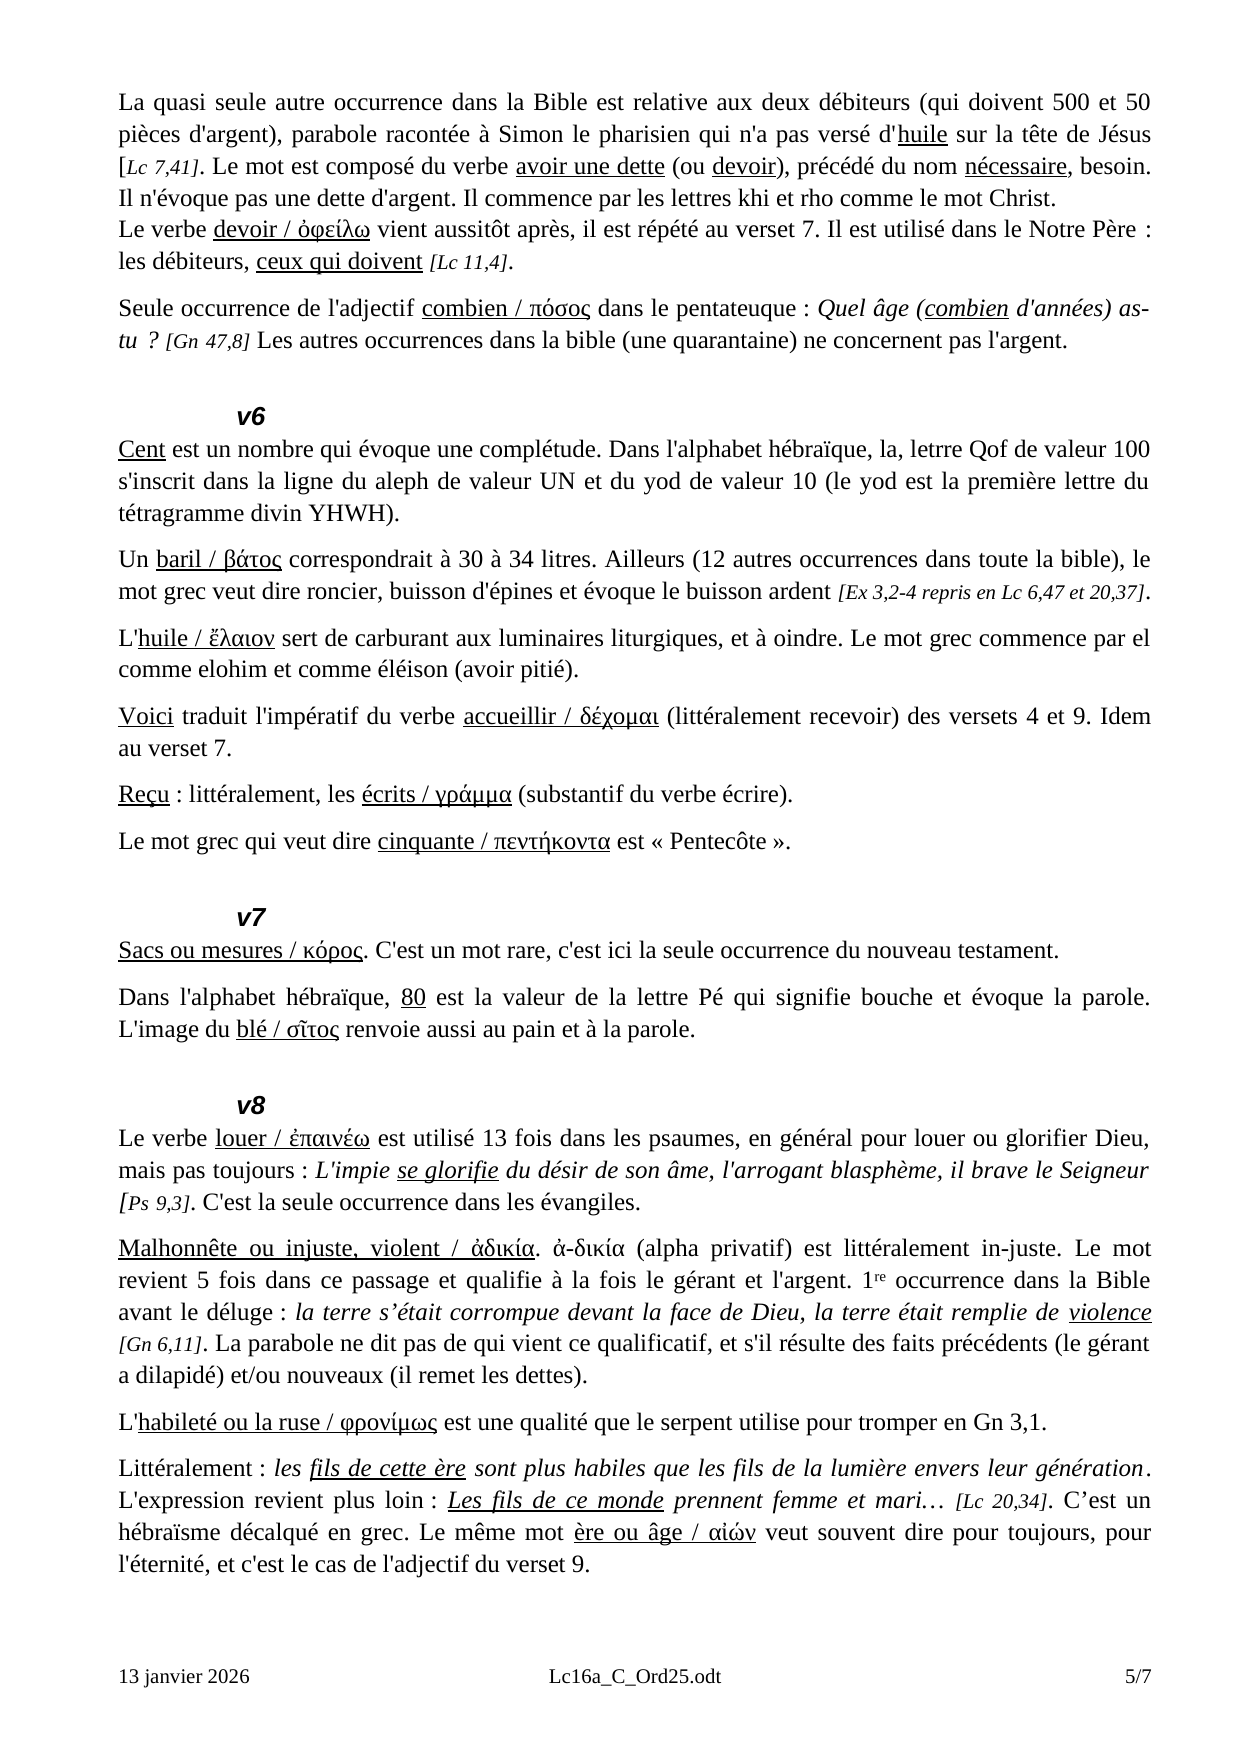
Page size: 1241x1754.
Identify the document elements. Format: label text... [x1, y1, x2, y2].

text Sacs ou mesures / κόρος. C'est un mot rare, c'est ici la seule occurrence du nouveau testament. [118, 936, 1152, 964]
text Seule occurrence de l'adjectif combien / πόσος dans le pentateuque : Quel âge (combien d'années) as-tu ? [Gn 47,8] Les autres occurrences dans la bible (une quarantaine) ne concernent pas l'argent. [118, 294, 1152, 353]
text Le verbe devoir / ὀφείλω vient aussitôt après, il est répété au verset 7. Il est utilisé dans le Notre Père : les débiteurs, ceux qui doivent [Lc 11,4]. [118, 216, 1152, 275]
text Dans l'alphabet hébraïque, 80 est la valeur de la lettre Pé qui signifie bouche et évoque la parole. L'image du blé / σῖτος renvoie aussi au pain et à la parole. [118, 983, 1152, 1042]
subtitle v7 [236, 903, 1152, 932]
text Reçu : littéralement, les écrits / γράμμα (substantif du verbe écrire). [118, 780, 1152, 808]
text Le verbe louer / ἐπαινέω est utilisé 13 fois dans les psaumes, en général pour louer ou glorifier Dieu, mais pas toujours : L'impie se glorifie du désir de son âme, l'arrogant blasphème, il brave le Seigneur [Ps 9,3]. C'est la seule occurrence dans les évangiles. [118, 1124, 1152, 1215]
text La quasi seule autre occurrence dans la Bible est relative aux deux débiteurs (qui doivent 500 et 50 pièces d'argent), parabole racontée à Simon le pharisien qui n'a pas versé d'huile sur la tête de Jésus [Lc 7,41]. Le mot est composé du verbe avoir une dette (ou devoir), précédé du nom nécessaire, besoin. Il n'évoque pas une dette d'argent. Il commence par les lettres khi et rho comme le mot Christ. [118, 88, 1152, 212]
text Voici traduit l'impératif du verbe accueillir / δέχομαι (littéralement recevoir) des versets 4 et 9. Idem au verset 7. [118, 702, 1152, 761]
subtitle v8 [236, 1091, 1152, 1120]
text Un baril / βάτος correspondrait à 30 à 34 litres. Ailleurs (12 autres occurrences dans toute la bible), le mot grec veut dire roncier, buisson d'épines et évoque le buisson ardent [Ex 3,2-4 repris en Lc 6,47 et 20,37]. [118, 545, 1152, 605]
text Cent est un nombre qui évoque une complétude. Dans l'alphabet hébraïque, la, letrre Qof de valeur 100 s'inscrit dans la ligne du aleph de valeur UN et du yod de valeur 10 (le yod est la première lettre du tétragramme divin YHWH). [118, 435, 1152, 526]
text L'habileté ou la ruse / φρονίμως est une qualité que le serpent utilise pour tromper en Gn 3,1. [118, 1408, 1152, 1436]
text Littéralement : les fils de cette ère sont plus habiles que les fils de la lumière envers leur génération. L'expression revient plus loin : Les fils de ce monde prennent femme et mari… [Lc 20,34]. C’est un hébraïsme décalqué en grec. Le même mot ère ou âge / αἰών veut souvent dire pour toujours, pour l'éternité, et c'est le cas de l'adjectif du verset 9. [118, 1454, 1152, 1577]
text Le mot grec qui veut dire cinquante / πεντήκοντα est « Pentecôte ». [118, 827, 1152, 854]
text Malhonnête ou injuste, violent / ἀδικία. ἀ-δικία (alpha privatif) est littéralement in-juste. Le mot revient 5 fois dans ce passage et qualifie à la fois le gérant et l'argent. 1ʳᵉ occurrence dans la Bible avant le déluge : la terre s’était corrompue devant la face de Dieu, la terre était remplie de violence [Gn 6,11]. La parabole ne dit pas de qui vient ce qualificatif, et s'il résulte des faits précédents (le gérant a dilapidé) et/ou nouveaux (il remet les dettes). [118, 1234, 1152, 1389]
text L'huile / ἔλαιον sert de carburant aux luminaires liturgiques, et à oindre. Le mot grec commence par el comme elohim et comme éléison (avoir pitié). [118, 624, 1152, 683]
subtitle v6 [236, 402, 1152, 431]
